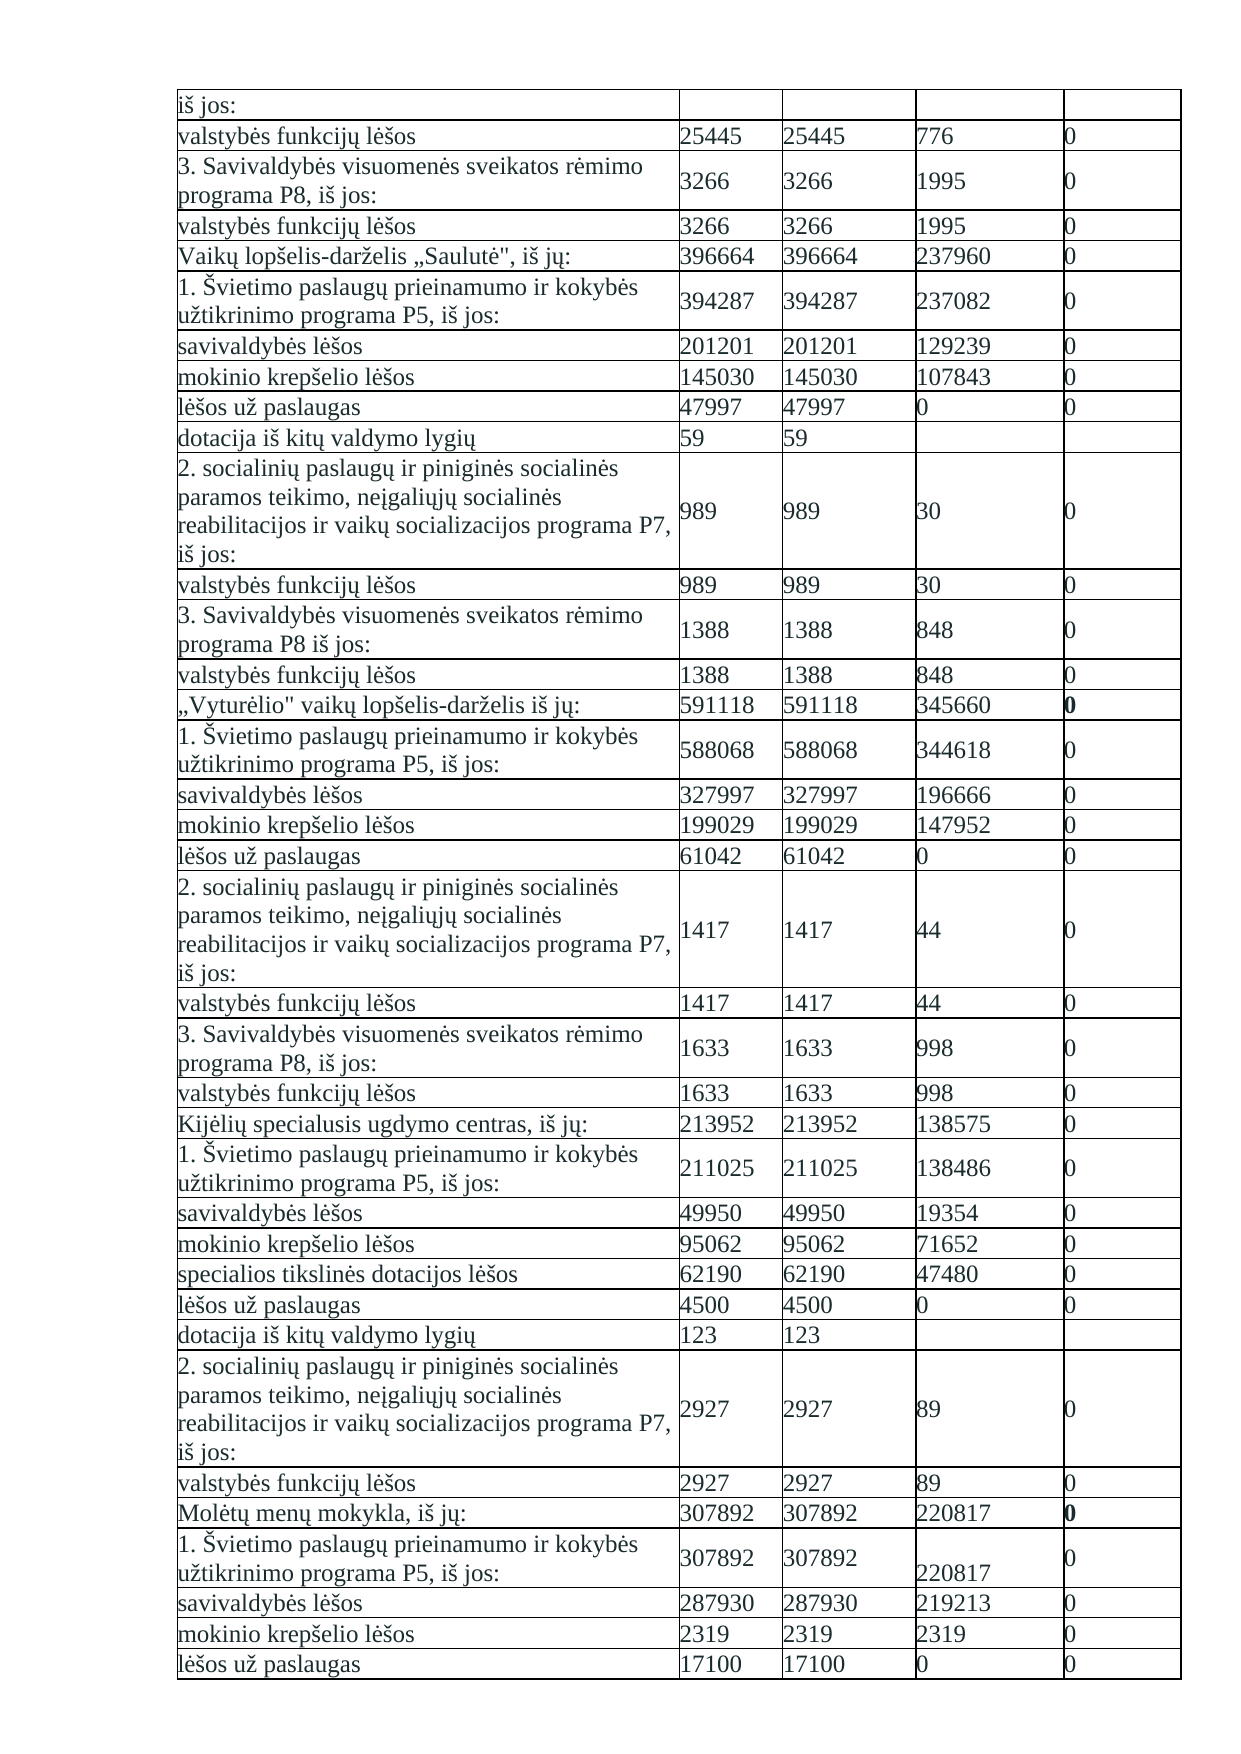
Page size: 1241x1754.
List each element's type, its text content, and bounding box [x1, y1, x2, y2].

table_cell 588068 [783, 721, 915, 778]
table_cell 123 [680, 1320, 782, 1349]
table_cell 588068 [680, 721, 782, 778]
table_cell 107843 [917, 361, 1063, 390]
table_cell 1. Švietimo paslaugų prieinamumo ir kokybės užtikrinimo programa P5, iš jos: [178, 1529, 679, 1586]
table_cell 2927 [680, 1351, 782, 1466]
table_cell 0 [917, 1649, 1063, 1678]
table_cell 61042 [680, 841, 782, 870]
table_cell 2. socialinių paslaugų ir piniginės socialinės paramos teikimo, neįgaliųjų socialinės reabilitacijos ir vaikų socializacijos programa P7, iš jos: [178, 453, 679, 568]
table_cell 1. Švietimo paslaugų prieinamumo ir kokybės užtikrinimo programa P5, iš jos: [178, 272, 679, 329]
table_cell 0 [1065, 660, 1180, 688]
table_cell 30 [917, 453, 1063, 568]
table_cell 2927 [783, 1351, 915, 1466]
table_cell 0 [1065, 1468, 1180, 1497]
table_cell 394287 [680, 272, 782, 329]
table_cell 3. Savivaldybės visuomenės sveikatos rėmimo programa P8, iš jos: [178, 151, 679, 209]
table_cell 307892 [680, 1498, 782, 1527]
table_cell 776 [917, 121, 1063, 150]
table_cell 199029 [680, 810, 782, 839]
table_cell 0 [1065, 570, 1180, 599]
table_cell 2319 [783, 1618, 915, 1647]
table_cell 0 [1065, 1649, 1180, 1678]
table_cell [1065, 422, 1180, 451]
table_cell 1417 [680, 988, 782, 1017]
table_cell 0 [1065, 453, 1180, 568]
table_cell lėšos už paslaugas [178, 392, 679, 421]
table_cell 220817 [917, 1529, 1063, 1586]
table_cell 0 [1065, 1351, 1180, 1466]
table_cell 95062 [783, 1229, 915, 1258]
table_cell 47997 [680, 392, 782, 421]
table_cell 17100 [680, 1649, 782, 1678]
table_cell 1. Švietimo paslaugų prieinamumo ir kokybės užtikrinimo programa P5, iš jos: [178, 1139, 679, 1197]
table_cell 211025 [783, 1139, 915, 1197]
table_cell 998 [917, 1078, 1063, 1107]
table_cell valstybės funkcijų lėšos [178, 121, 679, 150]
table_cell lėšos už paslaugas [178, 1290, 679, 1319]
table_cell 4500 [680, 1290, 782, 1319]
table_cell 201201 [783, 331, 915, 360]
table_cell 0 [1065, 1618, 1180, 1647]
table_cell Molėtų menų mokykla, iš jų: [178, 1498, 679, 1527]
table_cell 47997 [783, 392, 915, 421]
table_cell 327997 [783, 780, 915, 809]
table_cell 0 [1065, 151, 1180, 209]
table_cell 0 [1065, 1229, 1180, 1258]
table_cell 49950 [680, 1198, 782, 1227]
table_cell 1388 [783, 600, 915, 658]
table_cell savivaldybės lėšos [178, 1198, 679, 1227]
table_cell 25445 [783, 121, 915, 150]
table_cell 0 [1065, 1588, 1180, 1617]
table_cell valstybės funkcijų lėšos [178, 988, 679, 1017]
table_cell 0 [1065, 392, 1180, 421]
table_cell 0 [1065, 988, 1180, 1017]
table_cell [917, 422, 1063, 451]
table_cell 1633 [783, 1078, 915, 1107]
table_cell 3266 [783, 151, 915, 209]
table_cell valstybės funkcijų lėšos [178, 1078, 679, 1107]
table_cell 2927 [783, 1468, 915, 1497]
table_cell 2319 [680, 1618, 782, 1647]
table_cell [917, 1320, 1063, 1349]
table_cell savivaldybės lėšos [178, 331, 679, 360]
table_cell 138486 [917, 1139, 1063, 1197]
table_cell valstybės funkcijų lėšos [178, 1468, 679, 1497]
table_cell lėšos už paslaugas [178, 1649, 679, 1678]
table_cell [680, 90, 782, 119]
table_cell 1995 [917, 211, 1063, 239]
table_cell 1995 [917, 151, 1063, 209]
table_cell „Vyturėlio" vaikų lopšelis-darželis iš jų: [178, 690, 679, 719]
table_cell 0 [1065, 1498, 1180, 1527]
table_cell 396664 [783, 241, 915, 270]
table_cell 2319 [917, 1618, 1063, 1647]
table_cell 0 [917, 841, 1063, 870]
table_cell 0 [1065, 1290, 1180, 1319]
table_cell 0 [917, 1290, 1063, 1319]
table_cell 345660 [917, 690, 1063, 719]
table_cell 0 [1065, 1529, 1180, 1586]
table_cell 3. Savivaldybės visuomenės sveikatos rėmimo programa P8 iš jos: [178, 600, 679, 658]
table_cell 89 [917, 1351, 1063, 1466]
table_cell 19354 [917, 1198, 1063, 1227]
table_cell 989 [783, 570, 915, 599]
table_cell 71652 [917, 1229, 1063, 1258]
table_cell 591118 [680, 690, 782, 719]
table_cell 0 [1065, 1259, 1180, 1288]
table_cell 327997 [680, 780, 782, 809]
table_cell 211025 [680, 1139, 782, 1197]
table_cell mokinio krepšelio lėšos [178, 810, 679, 839]
table_cell 2. socialinių paslaugų ir piniginės socialinės paramos teikimo, neįgaliųjų socialinės reabilitacijos ir vaikų socializacijos programa P7, iš jos: [178, 1351, 679, 1466]
table_cell 47480 [917, 1259, 1063, 1288]
table_cell 62190 [783, 1259, 915, 1288]
table_cell 145030 [680, 361, 782, 390]
table_cell 0 [1065, 211, 1180, 239]
table_cell 0 [1065, 331, 1180, 360]
table_cell 0 [1065, 600, 1180, 658]
table_cell 1388 [680, 660, 782, 688]
table_cell 396664 [680, 241, 782, 270]
table_cell 95062 [680, 1229, 782, 1258]
table_cell 213952 [783, 1108, 915, 1137]
table_cell 147952 [917, 810, 1063, 839]
table_cell valstybės funkcijų lėšos [178, 570, 679, 599]
table_cell 0 [1065, 721, 1180, 778]
table_cell 61042 [783, 841, 915, 870]
table_cell 1633 [680, 1019, 782, 1076]
table_cell 0 [1065, 780, 1180, 809]
table_cell 30 [917, 570, 1063, 599]
table_cell 237082 [917, 272, 1063, 329]
table_cell [1065, 1320, 1180, 1349]
table_cell mokinio krepšelio lėšos [178, 361, 679, 390]
table_cell 394287 [783, 272, 915, 329]
table_cell iš jos: [178, 90, 679, 119]
table_cell 0 [1065, 272, 1180, 329]
table_cell [783, 90, 915, 119]
table_cell 3. Savivaldybės visuomenės sveikatos rėmimo programa P8, iš jos: [178, 1019, 679, 1076]
table_cell 0 [1065, 241, 1180, 270]
table_cell 307892 [783, 1529, 915, 1586]
table_cell 4500 [783, 1290, 915, 1319]
table_cell 123 [783, 1320, 915, 1349]
table_cell 307892 [783, 1498, 915, 1527]
table_cell 49950 [783, 1198, 915, 1227]
table_cell 1417 [680, 871, 782, 987]
table_cell [1065, 90, 1180, 119]
table_cell 1. Švietimo paslaugų prieinamumo ir kokybės užtikrinimo programa P5, iš jos: [178, 721, 679, 778]
table_cell 138575 [917, 1108, 1063, 1137]
table_cell 213952 [680, 1108, 782, 1137]
table_cell 848 [917, 600, 1063, 658]
table_cell 989 [680, 453, 782, 568]
table_cell 0 [1065, 841, 1180, 870]
table_cell Kijėlių specialusis ugdymo centras, iš jų: [178, 1108, 679, 1137]
table_cell 848 [917, 660, 1063, 688]
table_cell 0 [1065, 121, 1180, 150]
table_cell 25445 [680, 121, 782, 150]
table_cell lėšos už paslaugas [178, 841, 679, 870]
table_cell 1633 [680, 1078, 782, 1107]
table_cell mokinio krepšelio lėšos [178, 1229, 679, 1258]
table_cell 1633 [783, 1019, 915, 1076]
table_cell dotacija iš kitų valdymo lygių [178, 422, 679, 451]
table_cell 59 [783, 422, 915, 451]
table_cell savivaldybės lėšos [178, 1588, 679, 1617]
table_cell specialios tikslinės dotacijos lėšos [178, 1259, 679, 1288]
table_cell 129239 [917, 331, 1063, 360]
table_cell 344618 [917, 721, 1063, 778]
table_cell 44 [917, 871, 1063, 987]
table_cell 0 [1065, 361, 1180, 390]
table_cell Vaikų lopšelis-darželis „Saulutė", iš jų: [178, 241, 679, 270]
table_cell 287930 [680, 1588, 782, 1617]
table_cell 220817 [917, 1498, 1063, 1527]
table_cell 0 [1065, 1198, 1180, 1227]
table_cell [917, 90, 1063, 119]
table_cell 1388 [783, 660, 915, 688]
table_cell dotacija iš kitų valdymo lygių [178, 1320, 679, 1349]
table_cell 989 [680, 570, 782, 599]
table_cell 196666 [917, 780, 1063, 809]
table_cell 287930 [783, 1588, 915, 1617]
table_cell 1388 [680, 600, 782, 658]
table_cell 219213 [917, 1588, 1063, 1617]
table_cell valstybės funkcijų lėšos [178, 660, 679, 688]
table_cell 989 [783, 453, 915, 568]
table_cell 89 [917, 1468, 1063, 1497]
table_cell 237960 [917, 241, 1063, 270]
table_cell 0 [1065, 871, 1180, 987]
table_cell 201201 [680, 331, 782, 360]
table_cell 199029 [783, 810, 915, 839]
table_cell 1417 [783, 988, 915, 1017]
table_cell 0 [1065, 810, 1180, 839]
table_cell mokinio krepšelio lėšos [178, 1618, 679, 1647]
table_cell savivaldybės lėšos [178, 780, 679, 809]
table_cell 0 [1065, 1078, 1180, 1107]
table_cell 591118 [783, 690, 915, 719]
table_cell 17100 [783, 1649, 915, 1678]
table_cell 3266 [783, 211, 915, 239]
table_cell 307892 [680, 1529, 782, 1586]
table_cell 1417 [783, 871, 915, 987]
table_cell 0 [1065, 690, 1180, 719]
table_cell 62190 [680, 1259, 782, 1288]
table_cell 0 [1065, 1108, 1180, 1137]
table_cell 0 [1065, 1139, 1180, 1197]
table_cell valstybės funkcijų lėšos [178, 211, 679, 239]
table_cell 0 [1065, 1019, 1180, 1076]
table_cell 2927 [680, 1468, 782, 1497]
table_cell 59 [680, 422, 782, 451]
table_cell 0 [917, 392, 1063, 421]
table_cell 145030 [783, 361, 915, 390]
table_cell 3266 [680, 211, 782, 239]
table_cell 2. socialinių paslaugų ir piniginės socialinės paramos teikimo, neįgaliųjų socialinės reabilitacijos ir vaikų socializacijos programa P7, iš jos: [178, 871, 679, 987]
table_cell 3266 [680, 151, 782, 209]
table_cell 998 [917, 1019, 1063, 1076]
table_cell 44 [917, 988, 1063, 1017]
